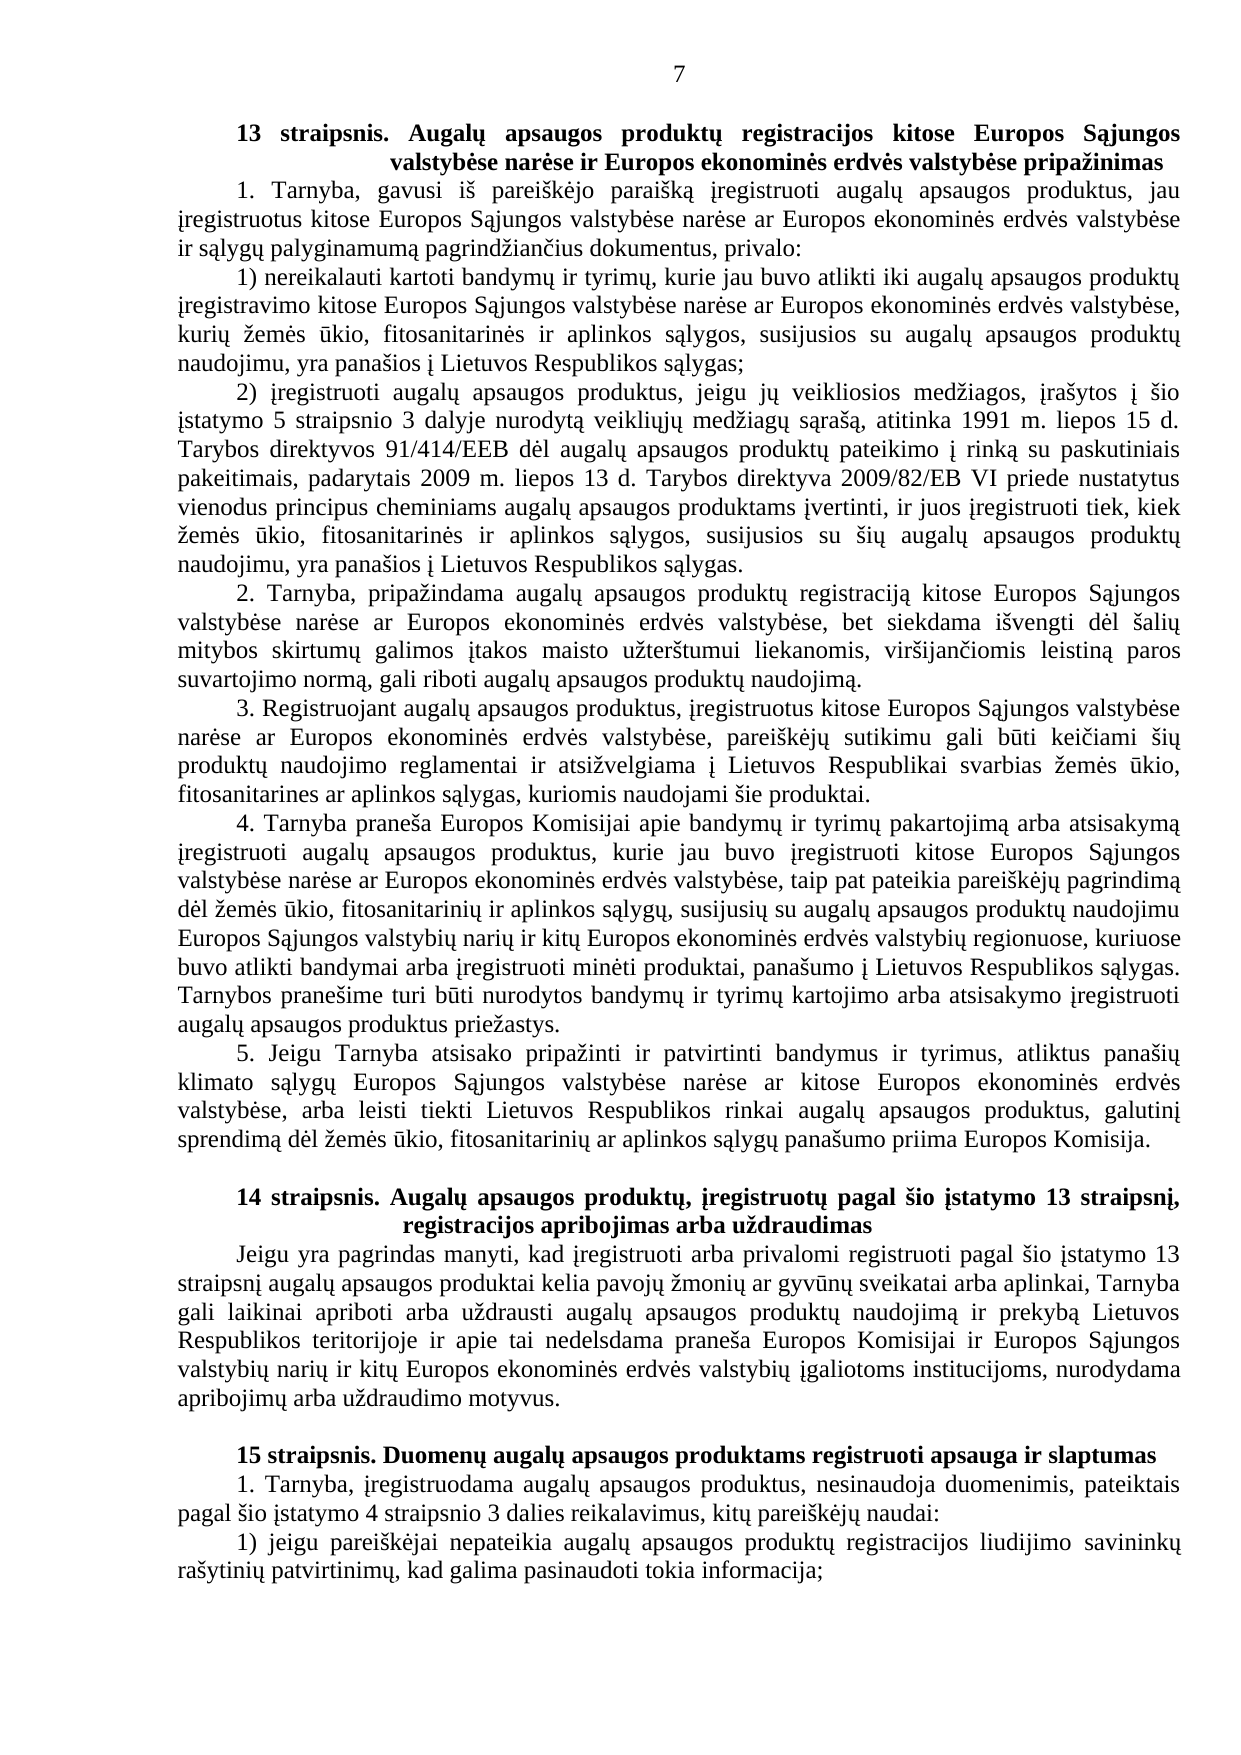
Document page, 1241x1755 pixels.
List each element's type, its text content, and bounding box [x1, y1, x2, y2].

text 14 straipsnis. Augalų apsaugos produktų, įregistruotų pagal šio įstatymo 13 straipsnį, registracijos apribojimas arba uždraudimas [236, 1182, 1181, 1239]
text 1) jeigu pareiškėjai nepateikia augalų apsaugos produktų registracijos liudijimo savininkų rašytinių patvirtinimų, kad galima pasinaudoti tokia informacija; [177, 1527, 1181, 1584]
text 15 straipsnis. Duomenų augalų apsaugos produktams registruoti apsauga ir slaptumas [236, 1441, 1181, 1469]
text Jeigu yra pagrindas manyti, kad įregistruoti arba privalomi registruoti pagal šio įstatymo 13 straipsnį augalų apsaugos produktai kelia pavojų žmonių ar gyvūnų sveikatai arba aplinkai, Tarnyba gali laikinai apriboti arba uždrausti augalų apsaugos produktų naudojimą ir prekybą Lietuvos Respublikos teritorijoje ir apie tai nedelsdama praneša Europos Komisijai ir Europos Sąjungos valstybių narių ir kitų Europos ekonominės erdvės valstybių įgaliotoms institucijoms, nurodydama apribojimų arba uždraudimo motyvus. [177, 1239, 1181, 1412]
text 1) nereikalauti kartoti bandymų ir tyrimų, kurie jau buvo atlikti iki augalų apsaugos produktų įregistravimo kitose Europos Sąjungos valstybėse narėse ar Europos ekonominės erdvės valstybėse, kurių žemės ūkio, fitosanitarinės ir aplinkos sąlygos, susijusios su augalų apsaugos produktų naudojimu, yra panašios į Lietuvos Respublikos sąlygas; [177, 262, 1181, 377]
text 2. Tarnyba, pripažindama augalų apsaugos produktų registraciją kitose Europos Sąjungos valstybėse narėse ar Europos ekonominės erdvės valstybėse, bet siekdama išvengti dėl šalių mitybos skirtumų galimos įtakos maisto užterštumui liekanomis, viršijančiomis leistiną paros suvartojimo normą, gali riboti augalų apsaugos produktų naudojimą. [177, 578, 1181, 693]
text 3. Registruojant augalų apsaugos produktus, įregistruotus kitose Europos Sąjungos valstybėse narėse ar Europos ekonominės erdvės valstybėse, pareiškėjų sutikimu gali būti keičiami šių produktų naudojimo reglamentai ir atsižvelgiama į Lietuvos Respublikai svarbias žemės ūkio, fitosanitarines ar aplinkos sąlygas, kuriomis naudojami šie produktai. [177, 693, 1181, 808]
text 1. Tarnyba, gavusi iš pareiškėjo paraišką įregistruoti augalų apsaugos produktus, jau įregistruotus kitose Europos Sąjungos valstybėse narėse ar Europos ekonominės erdvės valstybėse ir sąlygų palyginamumą pagrindžiančius dokumentus, privalo: [177, 176, 1181, 262]
text 5. Jeigu Tarnyba atsisako pripažinti ir patvirtinti bandymus ir tyrimus, atliktus panašių klimato sąlygų Europos Sąjungos valstybėse narėse ar kitose Europos ekonominės erdvės valstybėse, arba leisti tiekti Lietuvos Respublikos rinkai augalų apsaugos produktus, galutinį sprendimą dėl žemės ūkio, fitosanitarinių ar aplinkos sąlygų panašumo priima Europos Komisija. [177, 1038, 1181, 1153]
text 1. Tarnyba, įregistruodama augalų apsaugos produktus, nesinaudoja duomenimis, pateiktais pagal šio įstatymo 4 straipsnio 3 dalies reikalavimus, kitų pareiškėjų naudai: [177, 1469, 1181, 1527]
text 4. Tarnyba praneša Europos Komisijai apie bandymų ir tyrimų pakartojimą arba atsisakymą įregistruoti augalų apsaugos produktus, kurie jau buvo įregistruoti kitose Europos Sąjungos valstybėse narėse ar Europos ekonominės erdvės valstybėse, taip pat pateikia pareiškėjų pagrindimą dėl žemės ūkio, fitosanitarinių ir aplinkos sąlygų, susijusių su augalų apsaugos produktų naudojimu Europos Sąjungos valstybių narių ir kitų Europos ekonominės erdvės valstybių regionuose, kuriuose buvo atlikti bandymai arba įregistruoti minėti produktai, panašumo į Lietuvos Respublikos sąlygas. Tarnybos pranešime turi būti nurodytos bandymų ir tyrimų kartojimo arba atsisakymo įregistruoti augalų apsaugos produktus priežastys. [177, 808, 1181, 1038]
text 13 straipsnis. Augalų apsaugos produktų registracijos kitose Europos Sąjungos valstybėse narėse ir Europos ekonominės erdvės valstybėse pripažinimas [236, 118, 1181, 176]
text 2) įregistruoti augalų apsaugos produktus, jeigu jų veikliosios medžiagos, įrašytos į šio įstatymo 5 straipsnio 3 dalyje nurodytą veikliųjų medžiagų sąrašą, atitinka 1991 m. liepos 15 d. Tarybos direktyvos 91/414/EEB dėl augalų apsaugos produktų pateikimo į rinką su paskutiniais pakeitimais, padarytais 2009 m. liepos 13 d. Tarybos direktyva 2009/82/EB VI priede nustatytus vienodus principus cheminiams augalų apsaugos produktams įvertinti, ir juos įregistruoti tiek, kiek žemės ūkio, fitosanitarinės ir aplinkos sąlygos, susijusios su šių augalų apsaugos produktų naudojimu, yra panašios į Lietuvos Respublikos sąlygas. [177, 377, 1181, 578]
